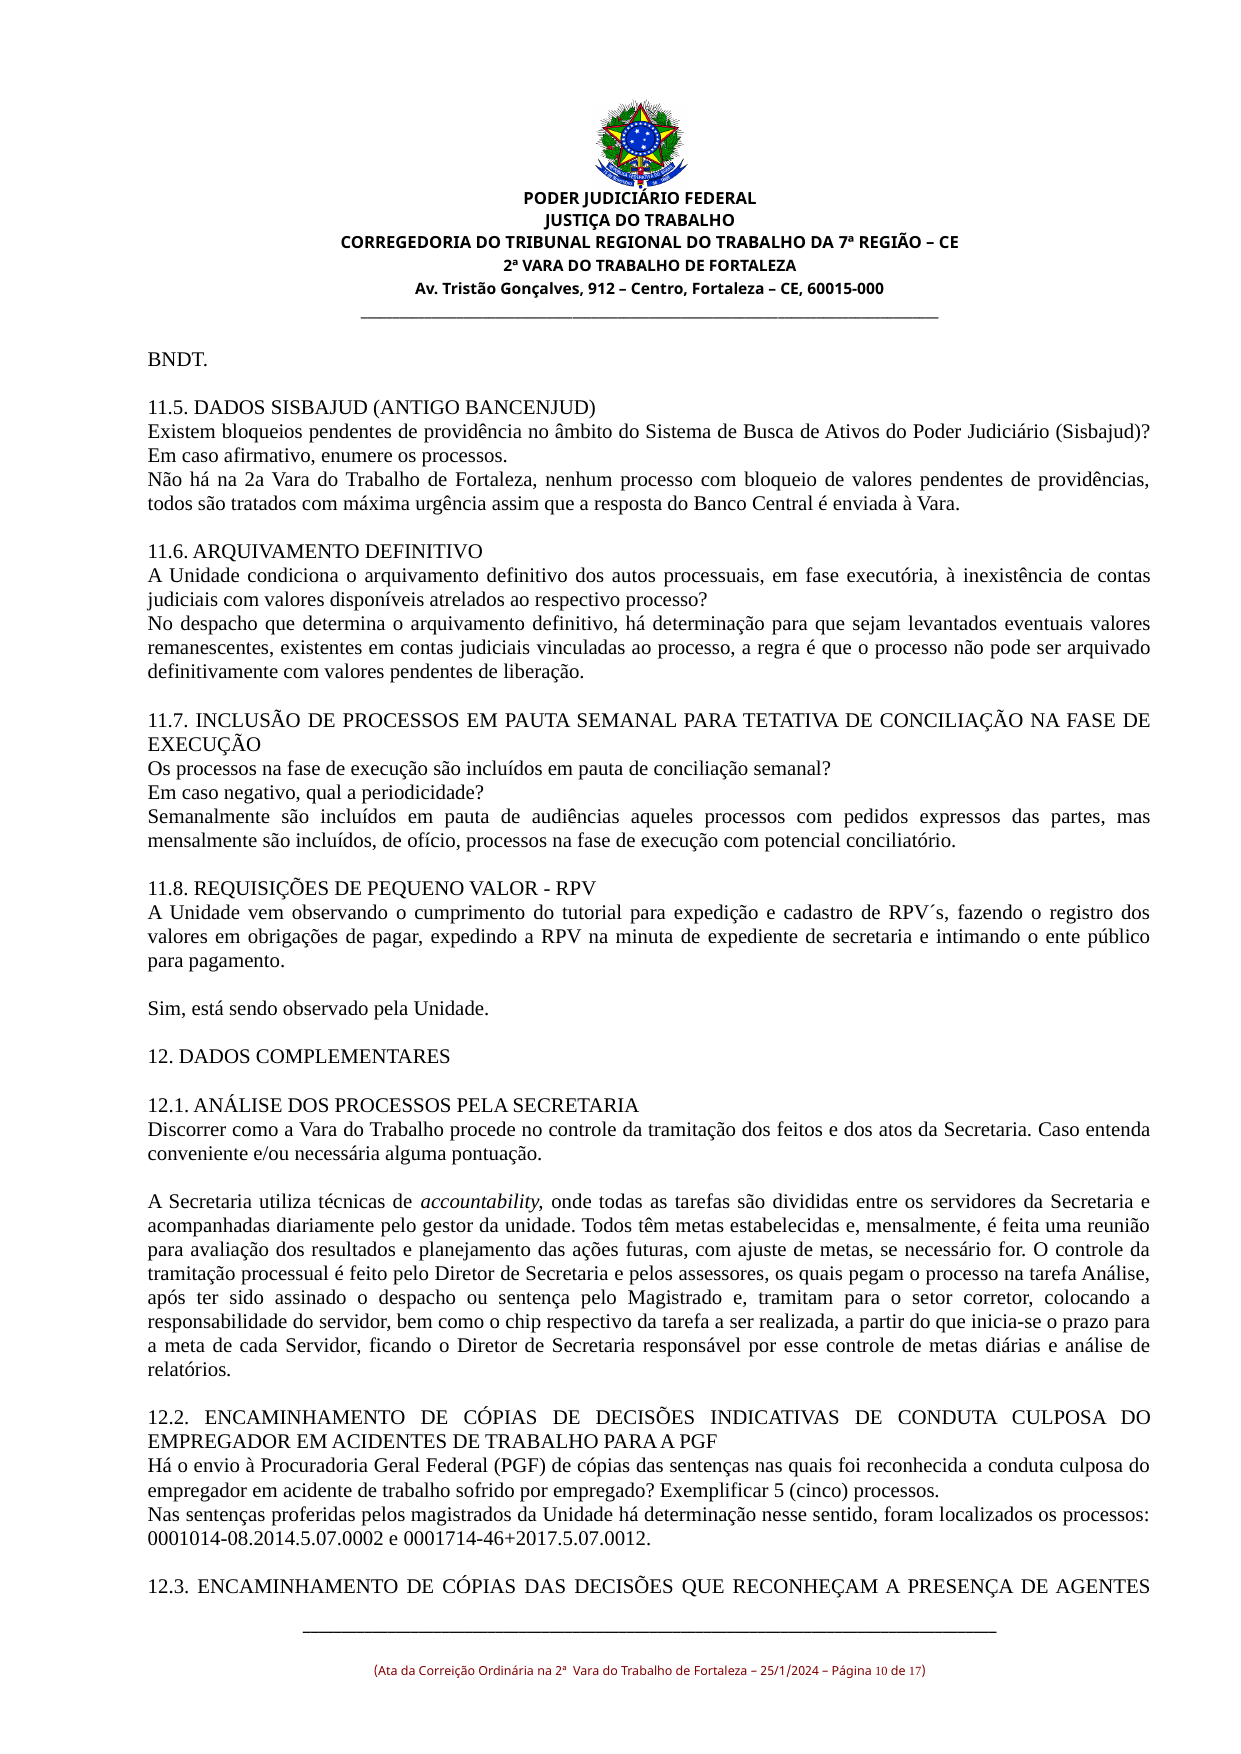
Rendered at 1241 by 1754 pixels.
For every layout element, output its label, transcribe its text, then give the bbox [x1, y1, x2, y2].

text 12.1. ANÁLISE DOS PROCESSOS PELA SECRETARIA [147, 1092, 1152, 1117]
text A Unidade condiciona o arquivamento definitivo dos autos processuais, em fase executória, à inexistência de contas judiciais com valores disponíveis atrelados ao respectivo processo? [147, 563, 1152, 611]
text Os processos na fase de execução são incluídos em pauta de conciliação semanal? [147, 756, 1152, 780]
text Existem bloqueios pendentes de providência no âmbito do Sistema de Busca de Ativos do Poder Judiciário (Sisbajud)? Em caso afirmativo, enumere os processos. [147, 419, 1152, 467]
text Não há na 2a Vara do Trabalho de Fortaleza, nenhum processo com bloqueio de valores pendentes de providências, todos são tratados com máxima urgência assim que a resposta do Banco Central é enviada à Vara. [147, 467, 1152, 515]
picture [590, 97, 689, 190]
text A Secretaria utiliza técnicas de accountability, onde todas as tarefas são divididas entre os servidores da Secretaria e acompanhadas diariamente pelo gestor da unidade. Todos têm metas estabelecidas e, mensalmente, é feita uma reunião para avaliação dos resultados e planejamento das ações futuras, com ajuste de metas, se necessário for. O controle da tramitação processual é feito pelo Diretor de Secretaria e pelos assessores, os quais pegam o processo na tarefa Análise, após ter sido assinado o despacho ou sentença pelo Magistrado e, tramitam para o setor corretor, colocando a responsabilidade do servidor, bem como o chip respectivo da tarefa a ser realizada, a partir do que inicia-se o prazo para a meta de cada Servidor, ficando o Diretor de Secretaria responsável por esse controle de metas diárias e análise de relatórios. [147, 1189, 1152, 1381]
text Sim, está sendo observado pela Unidade. [147, 996, 1152, 1020]
text Semanalmente são incluídos em pauta de audiências aqueles processos com pedidos expressos das partes, mas mensalmente são incluídos, de ofício, processos na fase de execução com potencial conciliatório. [147, 804, 1152, 852]
text 12.2. ENCAMINHAMENTO DE CÓPIAS DE DECISÕES INDICATIVAS DE CONDUTA CULPOSA DO EMPREGADOR EM ACIDENTES DE TRABALHO PARA A PGF [147, 1405, 1152, 1453]
text BNDT. [147, 347, 1152, 371]
text 12.3. ENCAMINHAMENTO DE CÓPIAS DAS DECISÕES QUE RECONHEÇAM A PRESENÇA DE AGENTES [147, 1574, 1152, 1598]
text 11.7. INCLUSÃO DE PROCESSOS EM PAUTA SEMANAL PARA TETATIVA DE CONCILIAÇÃO NA FASE DE EXECUÇÃO [147, 707, 1152, 756]
text 11.6. ARQUIVAMENTO DEFINITIVO [147, 539, 1152, 563]
text No despacho que determina o arquivamento definitivo, há determinação para que sejam levantados eventuais valores remanescentes, existentes em contas judiciais vinculadas ao processo, a regra é que o processo não pode ser arquivado definitivamente com valores pendentes de liberação. [147, 611, 1152, 683]
text Discorrer como a Vara do Trabalho procede no controle da tramitação dos feitos e dos atos da Secretaria. Caso entenda conveniente e/ou necessária alguma pontuação. [147, 1117, 1152, 1165]
text Em caso negativo, qual a periodicidade? [147, 780, 1152, 804]
text 12. DADOS COMPLEMENTARES [147, 1044, 1152, 1068]
text 11.8. REQUISIÇÕES DE PEQUENO VALOR - RPV [147, 876, 1152, 900]
text Há o envio à Procuradoria Geral Federal (PGF) de cópias das sentenças nas quais foi reconhecida a conduta culposa do empregador em acidente de trabalho sofrido por empregado? Exemplificar 5 (cinco) processos. [147, 1453, 1152, 1502]
text 11.5. DADOS SISBAJUD (ANTIGO BANCENJUD) [147, 395, 1152, 419]
text A Unidade vem observando o cumprimento do tutorial para expedição e cadastro de RPV´s, fazendo o registro dos valores em obrigações de pagar, expedindo a RPV na minuta de expediente de secretaria e intimando o ente público para pagamento. [147, 900, 1152, 972]
text Nas sentenças proferidas pelos magistrados da Unidade há determinação nesse sentido, foram localizados os processos: 0001014-08.2014.5.07.0002 e 0001714-46+2017.5.07.0012. [147, 1502, 1152, 1550]
